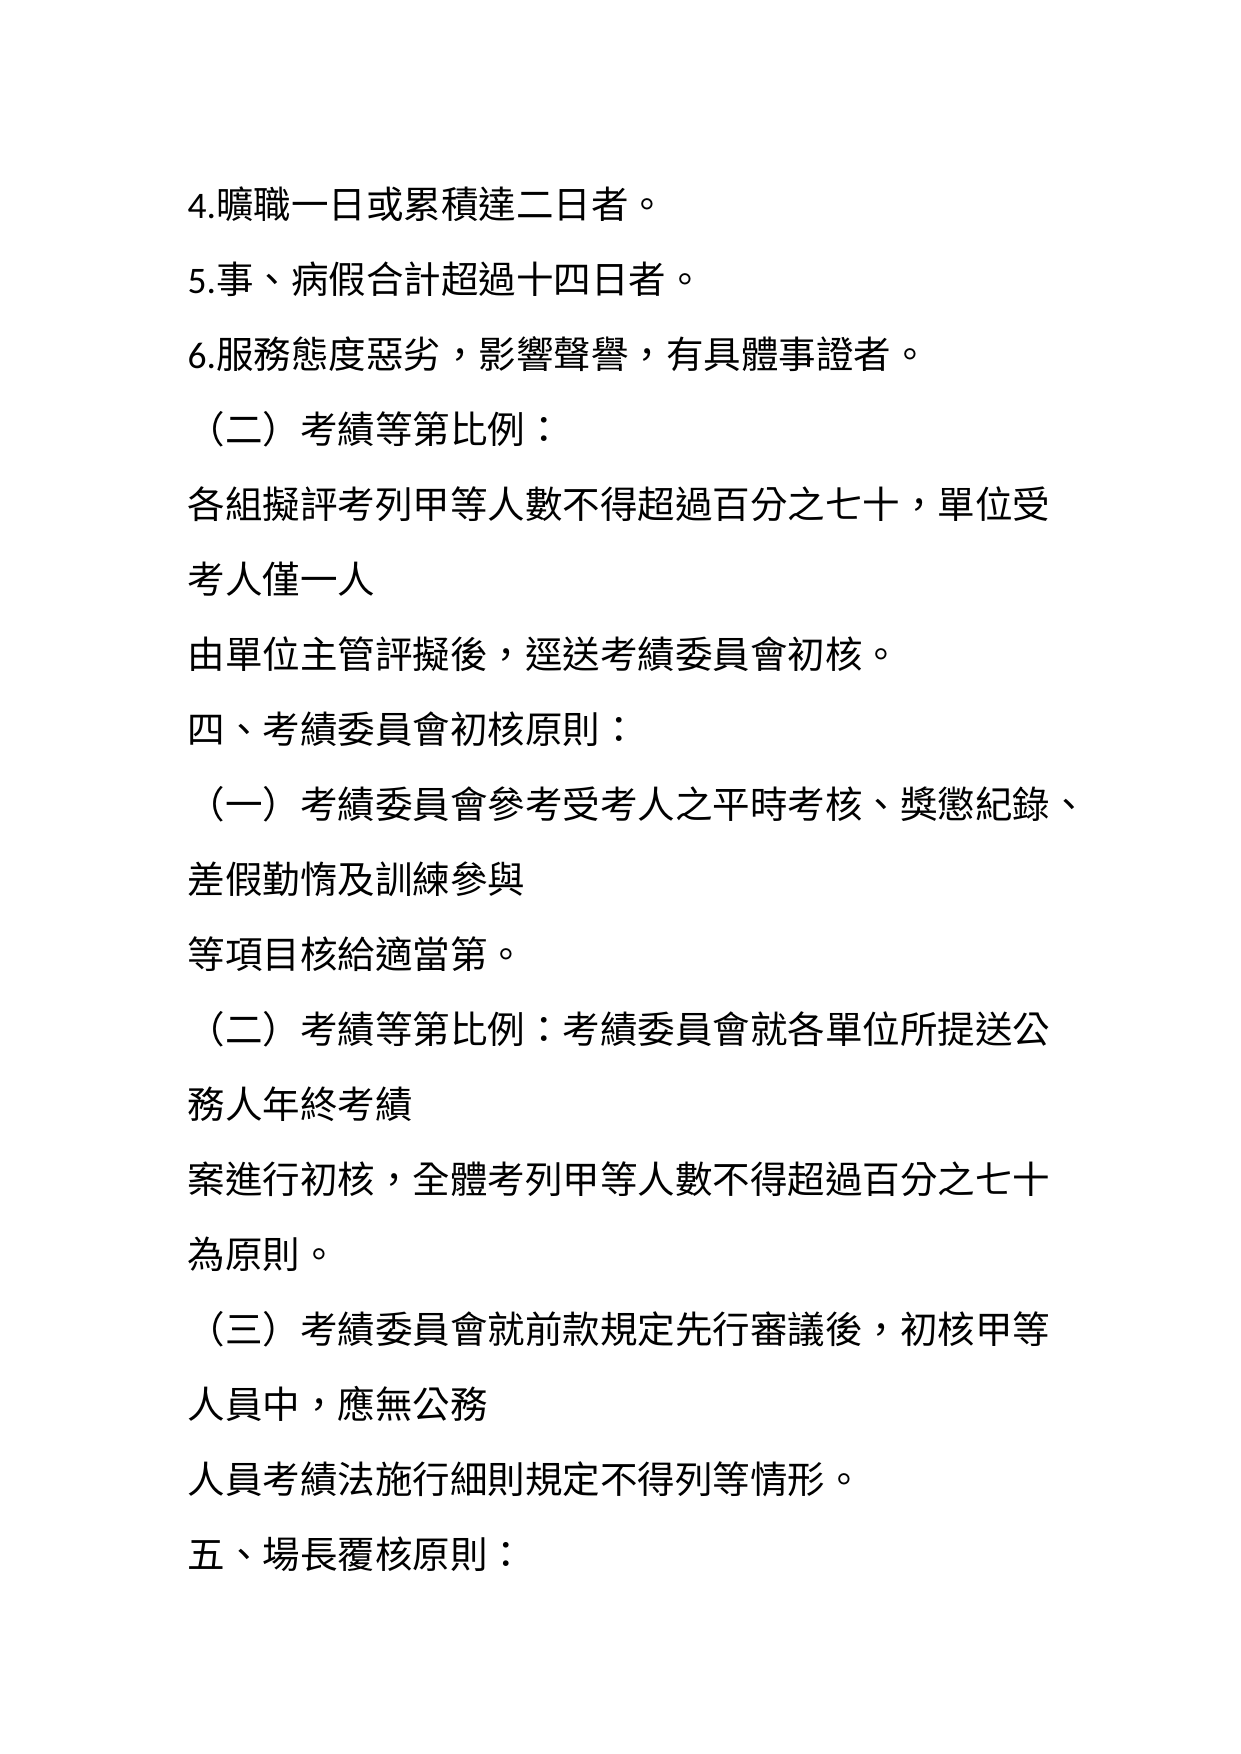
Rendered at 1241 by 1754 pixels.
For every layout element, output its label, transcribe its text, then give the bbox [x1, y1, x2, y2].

text 各組擬評考列甲等人數不得超過百分之七十，單位受考人僅一人 [187, 464, 1053, 614]
text 6.服務態度惡劣，影響聲譽，有具體事證者。 [187, 314, 1053, 389]
text （一）考績委員會參考受考人之平時考核、獎懲紀錄、差假勤惰及訓練參與 [187, 764, 1053, 914]
text 4.曠職一日或累積達二日者。 [187, 164, 1053, 239]
text 四、考績委員會初核原則： [187, 689, 1053, 764]
text 5.事、病假合計超過十四日者。 [187, 239, 1053, 314]
text 案進行初核，全體考列甲等人數不得超過百分之七十為原則。 [187, 1139, 1053, 1289]
text （二）考績等第比例： [187, 389, 1053, 464]
text 等項目核給適當第。 [187, 914, 1053, 989]
text 人員考績法施行細則規定不得列等情形。 [187, 1439, 1053, 1514]
text 五、場長覆核原則： [187, 1514, 1053, 1589]
text 由單位主管評擬後，逕送考績委員會初核。 [187, 614, 1053, 689]
text （二）考績等第比例：考績委員會就各單位所提送公務人年終考績 [187, 989, 1053, 1139]
text （三）考績委員會就前款規定先行審議後，初核甲等人員中，應無公務 [187, 1289, 1053, 1439]
